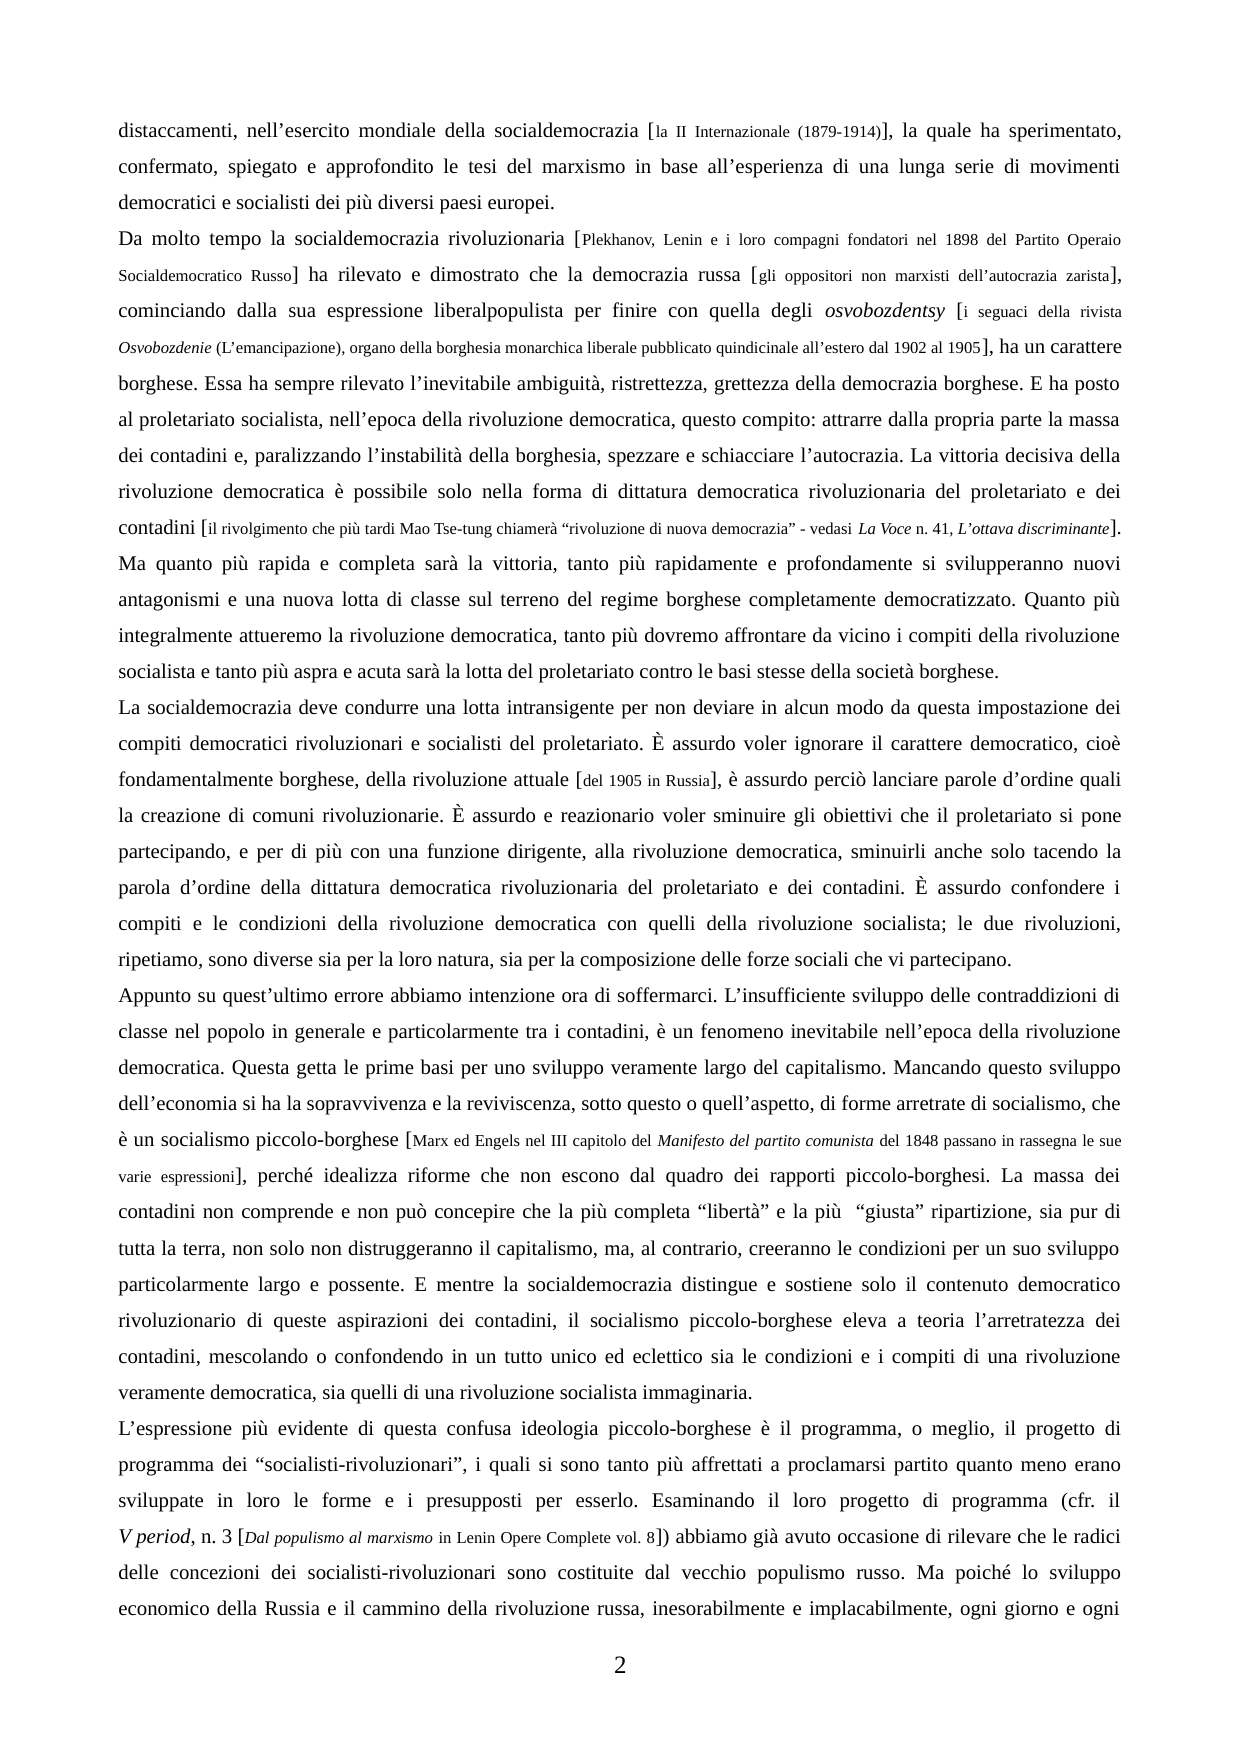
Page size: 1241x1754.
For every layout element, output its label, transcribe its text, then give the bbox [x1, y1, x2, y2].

text distaccamenti, nell’esercito mondiale della socialdemocrazia [la II Internazionale (1879-1914)], la quale ha sperimentato, confermato, spiegato e approfondito le tesi del marxismo in base all’esperienza di una lunga serie di movimenti democratici e socialisti dei più diversi paesi europei. [118, 118, 1122, 214]
text Da molto tempo la socialdemocrazia rivoluzionaria [Plekhanov, Lenin e i loro compagni fondatori nel 1898 del Partito Operaio Socialdemocratico Russo] ha rilevato e dimostrato che la democrazia russa [gli oppositori non marxisti dell’autocrazia zarista], cominciando dalla sua espressione liberalpopulista per finire con quella degli osvobozdentsy [i seguaci della rivista Osvobozdenie (L’emancipazione), organo della borghesia monarchica liberale pubblicato quindicinale all’estero dal 1902 al 1905], ha un carattere borghese. Essa ha sempre rilevato l’inevitabile ambiguità, ristrettezza, grettezza della democrazia borghese. E ha posto al proletariato socialista, nell’epoca della rivoluzione democratica, questo compito: attrarre dalla propria parte la massa dei contadini e, paralizzando l’instabilità della borghesia, spezzare e schiacciare l’autocrazia. La vittoria decisiva della rivoluzione democratica è possibile solo nella forma di dittatura democratica rivoluzionaria del proletariato e dei contadini [il rivolgimento che più tardi Mao Tse-tung chiamerà “rivoluzione di nuova democrazia” - vedasi La Voce n. 41, L’ottava discriminante]. Ma quanto più rapida e completa sarà la vittoria, tanto più rapidamente e profondamente si svilupperanno nuovi antagonismi e una nuova lotta di classe sul terreno del regime borghese completamente democratizzato. Quanto più integralmente attueremo la rivoluzione democratica, tanto più dovremo affrontare da vicino i compiti della rivoluzione socialista e tanto più aspra e acuta sarà la lotta del proletariato contro le basi stesse della società borghese. [118, 226, 1122, 683]
text L’espressione più evidente di questa confusa ideologia piccolo-borghese è il programma, o meglio, il progetto di programma dei “socialisti-rivoluzionari”, i quali si sono tanto più affrettati a proclamarsi partito quanto meno erano sviluppate in loro le forme e i presupposti per esserlo. Esaminando il loro progetto di programma (cfr. il V period, n. 3 [Dal populismo al marxismo in Lenin Opere Complete vol. 8]) abbiamo già avuto occasione di rilevare che le radici delle concezioni dei socialisti-rivoluzionari sono costituite dal vecchio populismo russo. Ma poiché lo sviluppo economico della Russia e il cammino della rivoluzione russa, inesorabilmente e implacabilmente, ogni giorno e ogni [118, 1416, 1122, 1620]
text Appunto su quest’ultimo errore abbiamo intenzione ora di soffermarci. L’insufficiente sviluppo delle contraddizioni di classe nel popolo in generale e particolarmente tra i contadini, è un fenomeno inevitabile nell’epoca della rivoluzione democratica. Questa getta le prime basi per uno sviluppo veramente largo del capitalismo. Mancando questo sviluppo dell’economia si ha la sopravvivenza e la reviviscenza, sotto questo o quell’aspetto, di forme arretrate di socialismo, che è un socialismo piccolo-borghese [Marx ed Engels nel III capitolo del Manifesto del partito comunista del 1848 passano in rassegna le sue varie espressioni], perché idealizza riforme che non escono dal quadro dei rapporti piccolo-borghesi. La massa dei contadini non comprende e non può concepire che la più completa “libertà” e la più “giusta” ripartizione, sia pur di tutta la terra, non solo non distruggeranno il capitalismo, ma, al contrario, creeranno le condizioni per un suo sviluppo particolarmente largo e possente. E mentre la socialdemocrazia distingue e sostiene solo il contenuto democratico rivoluzionario di queste aspirazioni dei contadini, il socialismo piccolo-borghese eleva a teoria l’arretratezza dei contadini, mescolando o confondendo in un tutto unico ed eclettico sia le condizioni e i compiti di una rivoluzione veramente democratica, sia quelli di una rivoluzione socialista immaginaria. [118, 983, 1122, 1404]
text La socialdemocrazia deve condurre una lotta intransigente per non deviare in alcun modo da questa impostazione dei compiti democratici rivoluzionari e socialisti del proletariato. È assurdo voler ignorare il carattere democratico, cioè fondamentalmente borghese, della rivoluzione attuale [del 1905 in Russia], è assurdo perciò lanciare parole d’ordine quali la creazione di comuni rivoluzionarie. È assurdo e reazionario voler sminuire gli obiettivi che il proletariato si pone partecipando, e per di più con una funzione dirigente, alla rivoluzione democratica, sminuirli anche solo tacendo la parola d’ordine della dittatura democratica rivoluzionaria del proletariato e dei contadini. È assurdo confondere i compiti e le condizioni della rivoluzione democratica con quelli della rivoluzione socialista; le due rivoluzioni, ripetiamo, sono diverse sia per la loro natura, sia per la composizione delle forze sociali che vi partecipano. [118, 695, 1122, 971]
